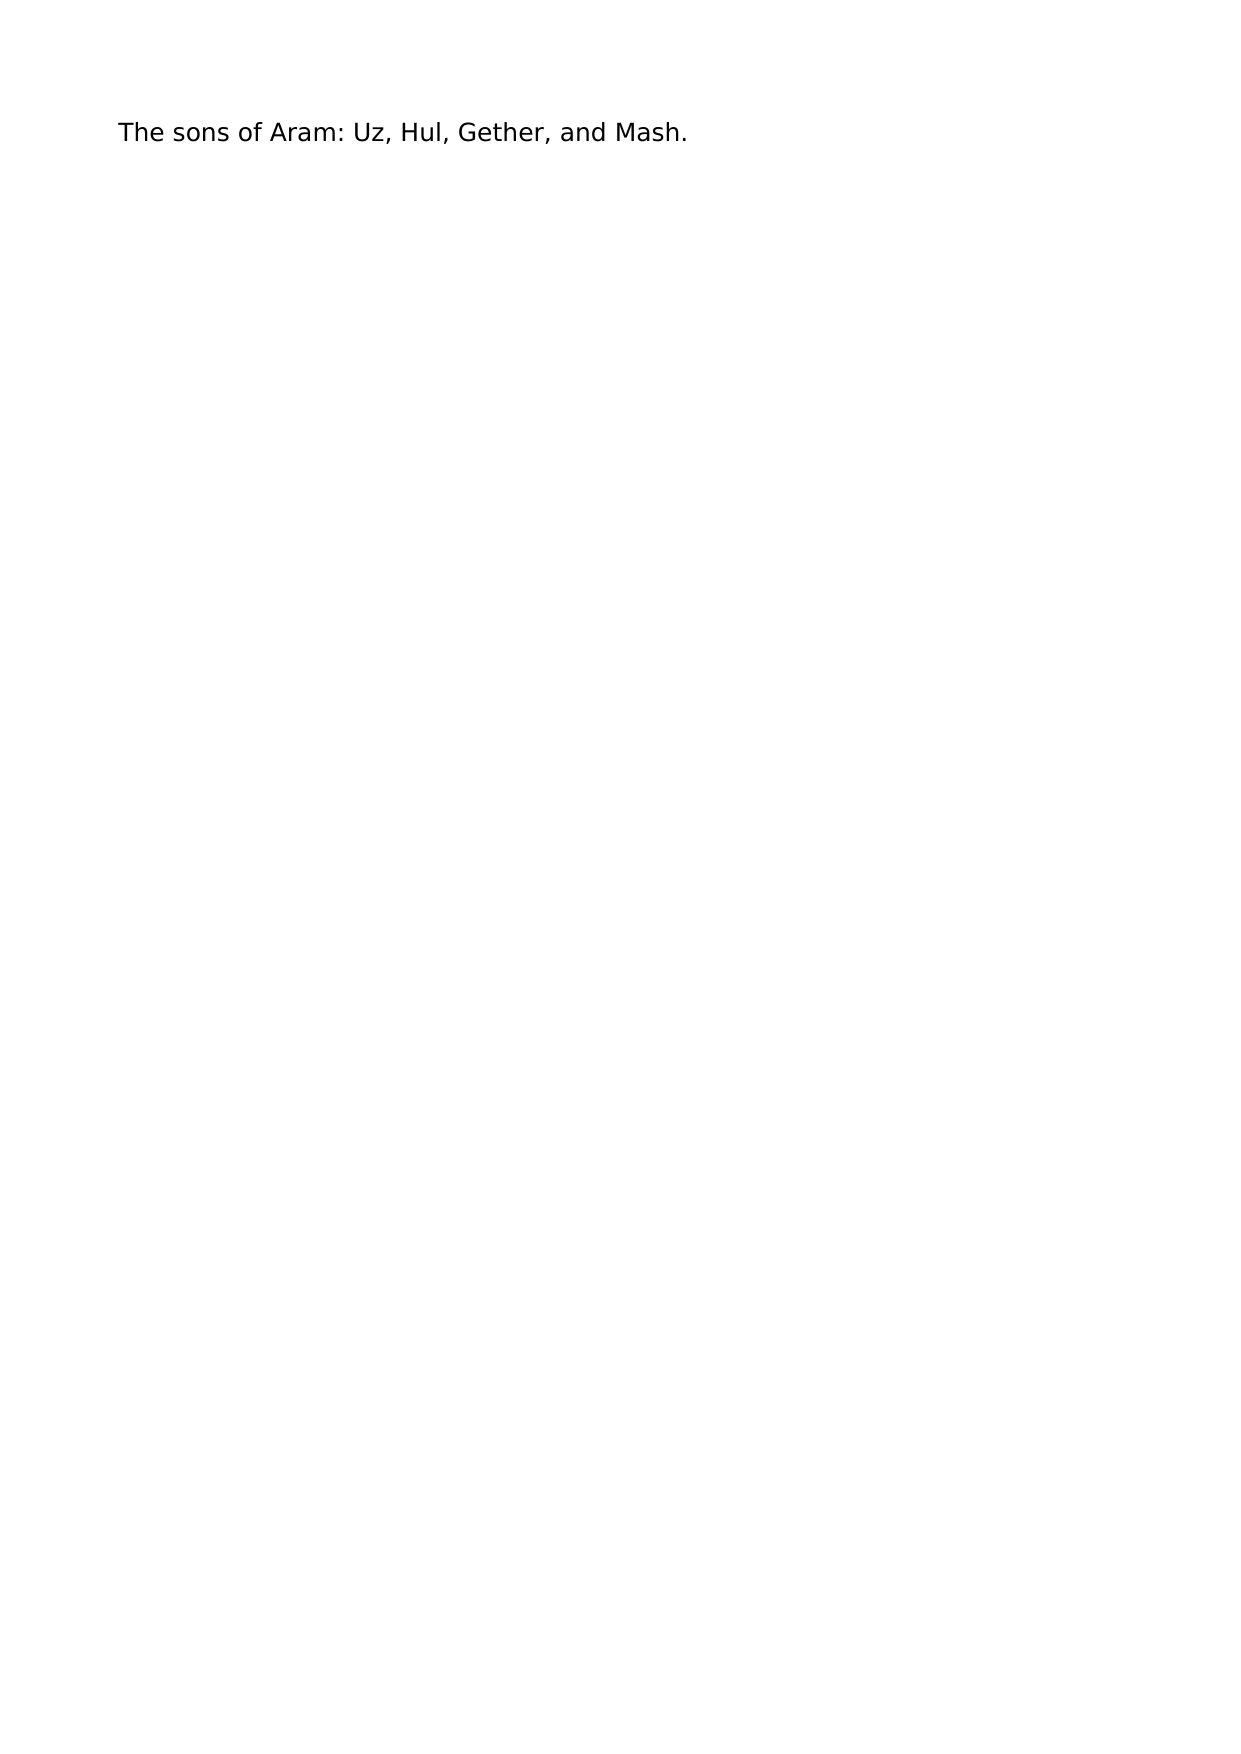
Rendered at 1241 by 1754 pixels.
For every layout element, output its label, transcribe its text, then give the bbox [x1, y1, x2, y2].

text The sons of Aram: Uz, Hul, Gether, and Mash. [118, 118, 1122, 147]
